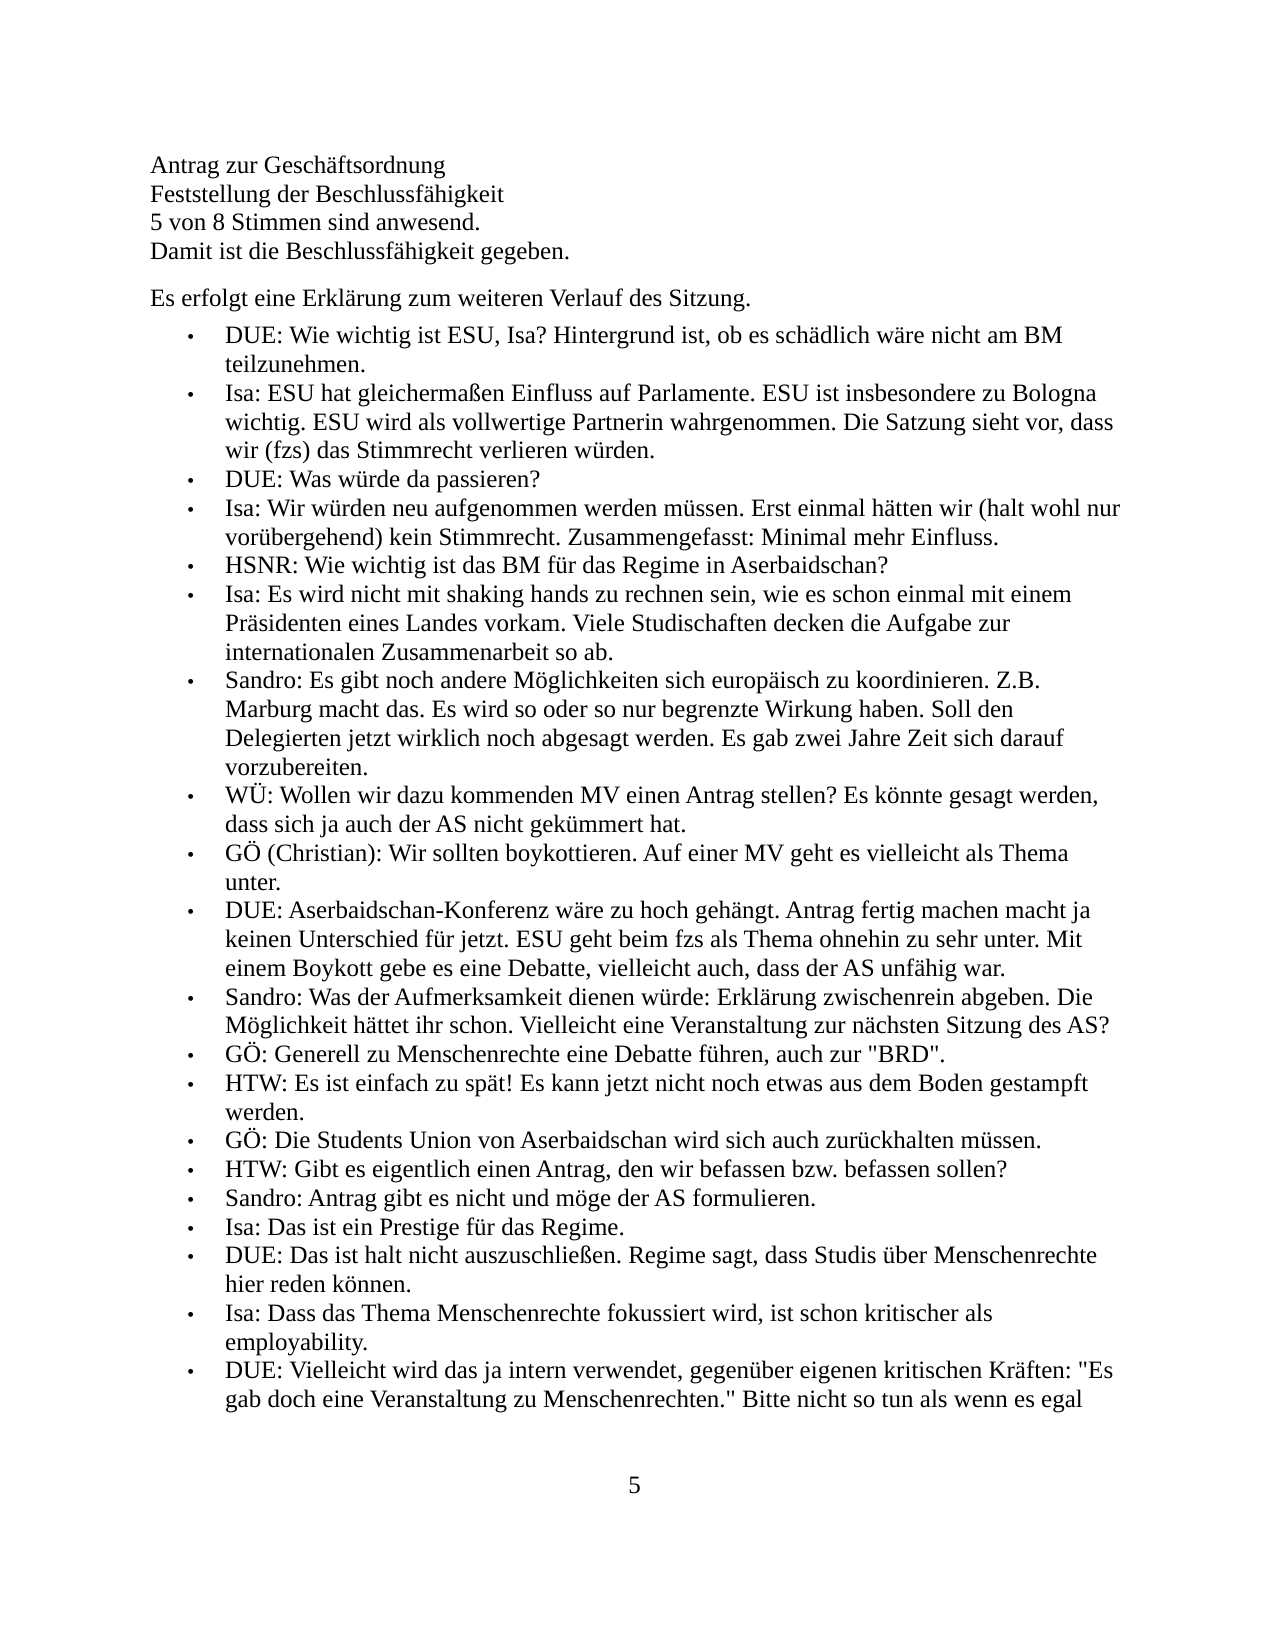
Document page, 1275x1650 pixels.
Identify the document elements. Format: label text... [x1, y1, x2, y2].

text Es erfolgt eine Erklärung zum weiteren Verlauf des Sitzung. [150, 283, 1125, 312]
list Sandro: Was der Aufmerksamkeit dienen würde: Erklärung zwischenrein abgeben. Die Möglichkeit hättet ihr schon. Vielleicht eine Veranstaltung zur nächsten Sitzung des AS? [187, 982, 1125, 1039]
text Antrag zur Geschäftsordnung Feststellung der Beschlussfähigkeit 5 von 8 Stimmen sind anwesend. Damit ist die Beschlussfähigkeit gegeben. [150, 150, 1125, 265]
list Isa: Dass das Thema Menschenrechte fokussiert wird, ist schon kritischer als employability. [187, 1298, 1125, 1356]
list HTW: Es ist einfach zu spät! Es kann jetzt nicht noch etwas aus dem Boden gestampft werden. [187, 1068, 1125, 1126]
list Isa: Wir würden neu aufgenommen werden müssen. Erst einmal hätten wir (halt wohl nur vorübergehend) kein Stimmrecht. Zusammengefasst: Minimal mehr Einfluss. [187, 493, 1125, 551]
list HSNR: Wie wichtig ist das BM für das Regime in Aserbaidschan? [187, 551, 1125, 579]
list GÖ (Christian): Wir sollten boykottieren. Auf einer MV geht es vielleicht als Thema unter. [187, 838, 1125, 896]
list DUE: Aserbaidschan-Konferenz wäre zu hoch gehängt. Antrag fertig machen macht ja keinen Unterschied für jetzt. ESU geht beim fzs als Thema ohnehin zu sehr unter. Mit einem Boykott gebe es eine Debatte, vielleicht auch, dass der AS unfähig war. [187, 896, 1125, 982]
list DUE: Das ist halt nicht auszuschließen. Regime sagt, dass Studis über Menschenrechte hier reden können. [187, 1241, 1125, 1298]
list Sandro: Es gibt noch andere Möglichkeiten sich europäisch zu koordinieren. Z.B. Marburg macht das. Es wird so oder so nur begrenzte Wirkung haben. Soll den Delegierten jetzt wirklich noch abgesagt werden. Es gab zwei Jahre Zeit sich darauf vorzubereiten. [187, 666, 1125, 781]
list GÖ: Generell zu Menschenrechte eine Debatte führen, auch zur "BRD". [187, 1039, 1125, 1068]
list Isa: ESU hat gleichermaßen Einfluss auf Parlamente. ESU ist insbesondere zu Bologna wichtig. ESU wird als vollwertige Partnerin wahrgenommen. Die Satzung sieht vor, dass wir (fzs) das Stimmrecht verlieren würden. [187, 378, 1125, 464]
list DUE: Vielleicht wird das ja intern verwendet, gegenüber eigenen kritischen Kräften: "Es gab doch eine Veranstaltung zu Menschenrechten." Bitte nicht so tun als wenn es egal [187, 1356, 1125, 1413]
list Isa: Es wird nicht mit shaking hands zu rechnen sein, wie es schon einmal mit einem Präsidenten eines Landes vorkam. Viele Studischaften decken die Aufgabe zur internationalen Zusammenarbeit so ab. [187, 579, 1125, 666]
list DUE: Wie wichtig ist ESU, Isa? Hintergrund ist, ob es schädlich wäre nicht am BM teilzunehmen. [187, 321, 1125, 378]
list WÜ: Wollen wir dazu kommenden MV einen Antrag stellen? Es könnte gesagt werden, dass sich ja auch der AS nicht gekümmert hat. [187, 781, 1125, 838]
list HTW: Gibt es eigentlich einen Antrag, den wir befassen bzw. befassen sollen? [187, 1154, 1125, 1183]
list DUE: Was würde da passieren? [187, 464, 1125, 493]
list GÖ: Die Students Union von Aserbaidschan wird sich auch zurückhalten müssen. [187, 1126, 1125, 1154]
list Sandro: Antrag gibt es nicht und möge der AS formulieren. [187, 1183, 1125, 1212]
list Isa: Das ist ein Prestige für das Regime. [187, 1212, 1125, 1241]
